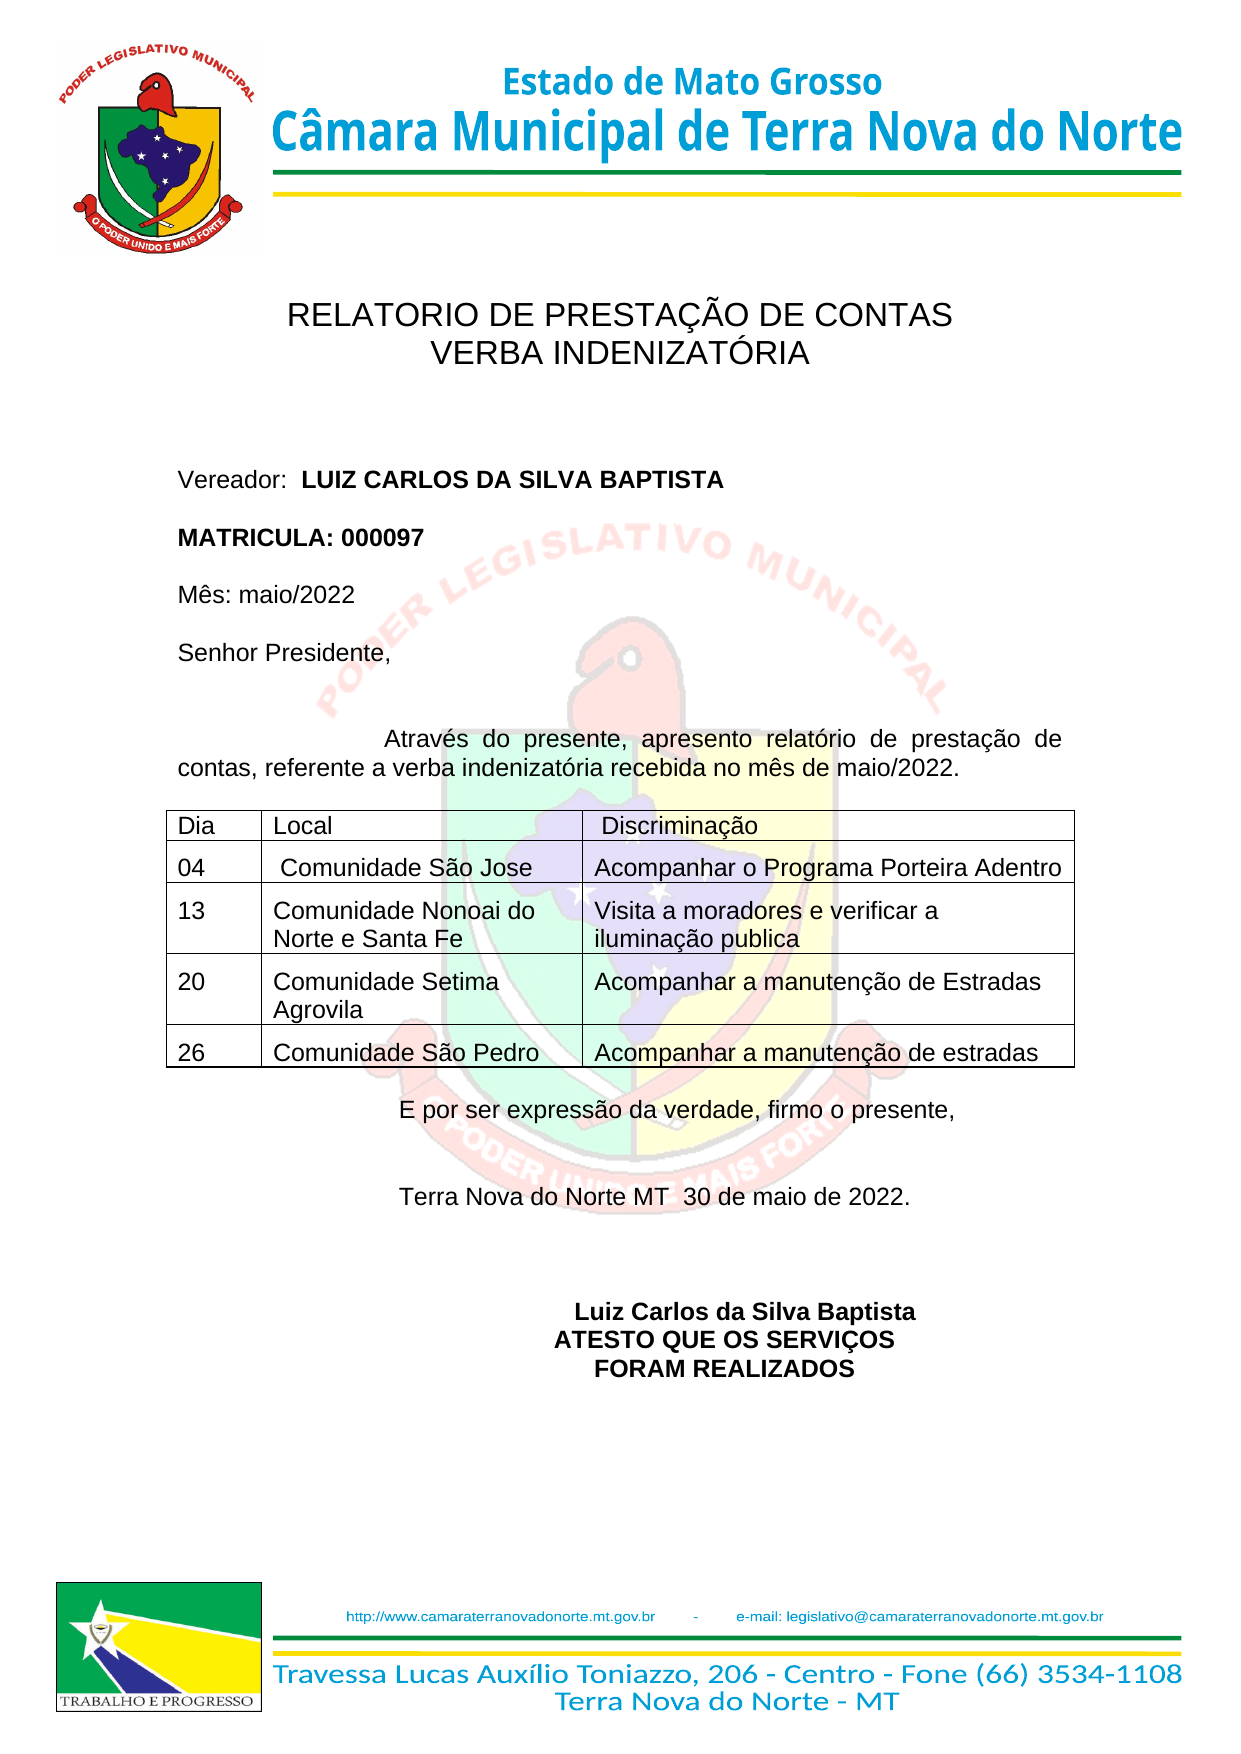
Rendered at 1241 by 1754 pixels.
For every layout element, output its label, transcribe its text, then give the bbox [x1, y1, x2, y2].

text ATESTO QUE OS SERVIÇOS [236, 1326, 1122, 1354]
table_header Local [262, 811, 303, 840]
table_header Discriminação [966, 811, 1074, 840]
text Vereador: LUIZ CARLOS DA SILVA BAPTISTA [177, 465, 1063, 494]
text Através do presente, apresento relatório de prestação de contas, referente a verba indenizatória recebida no mês de maio/2022. [966, 724, 1063, 781]
table_cell Comunidade Nonoai do Norte e Santa Fe [262, 883, 303, 953]
text Mês: maio/2022 [177, 580, 303, 609]
picture [860, 1611, 868, 1623]
table_header Dia [167, 811, 261, 840]
table_cell Visita a moradores e verificar a iluminação publica [966, 883, 1074, 953]
text RELATORIO DE PRESTAÇÃO DE CONTAS [177, 294, 1063, 333]
text MATRICULA: 000097 [966, 522, 1063, 551]
text MATRICULA: 000097 [177, 522, 303, 551]
text Mês: maio/2022 [966, 580, 1063, 609]
text Terra Nova do Norte MT 30 de maio de 2022. [966, 1182, 1063, 1211]
table_cell Acompanhar a manutenção de Estradas [966, 954, 1074, 1024]
text VERBA INDENIZATÓRIA [177, 333, 1063, 371]
picture [57, 1583, 261, 1711]
table_cell Acompanhar o Programa Porteira Adentro [966, 841, 1074, 882]
table_cell 26 [167, 1025, 261, 1066]
text FORAM REALIZADOS [236, 1354, 1122, 1383]
text Terra Nova do Norte MT 30 de maio de 2022. [177, 1182, 303, 1211]
table_cell Comunidade São Pedro [262, 1025, 303, 1066]
text E por ser expressão da verdade, firmo o presente, [966, 1096, 1063, 1124]
table_cell Comunidade São Jose [262, 841, 303, 882]
text Senhor Presidente, [966, 637, 1063, 666]
text Luiz Carlos da Silva Baptista [177, 1297, 1063, 1326]
table_cell Comunidade Setima Agrovila [262, 954, 303, 1024]
picture [55, 42, 260, 256]
text Senhor Presidente, [177, 637, 303, 666]
text Através do presente, apresento relatório de prestação de contas, referente a verba indenizatória recebida no mês de maio/2022. [177, 724, 303, 781]
table_cell 13 [167, 883, 261, 953]
table_cell 20 [167, 954, 261, 1024]
table_cell 04 [167, 841, 261, 882]
table_cell Acompanhar a manutenção de estradas [966, 1025, 1074, 1066]
text E por ser expressão da verdade, firmo o presente, [177, 1096, 303, 1124]
